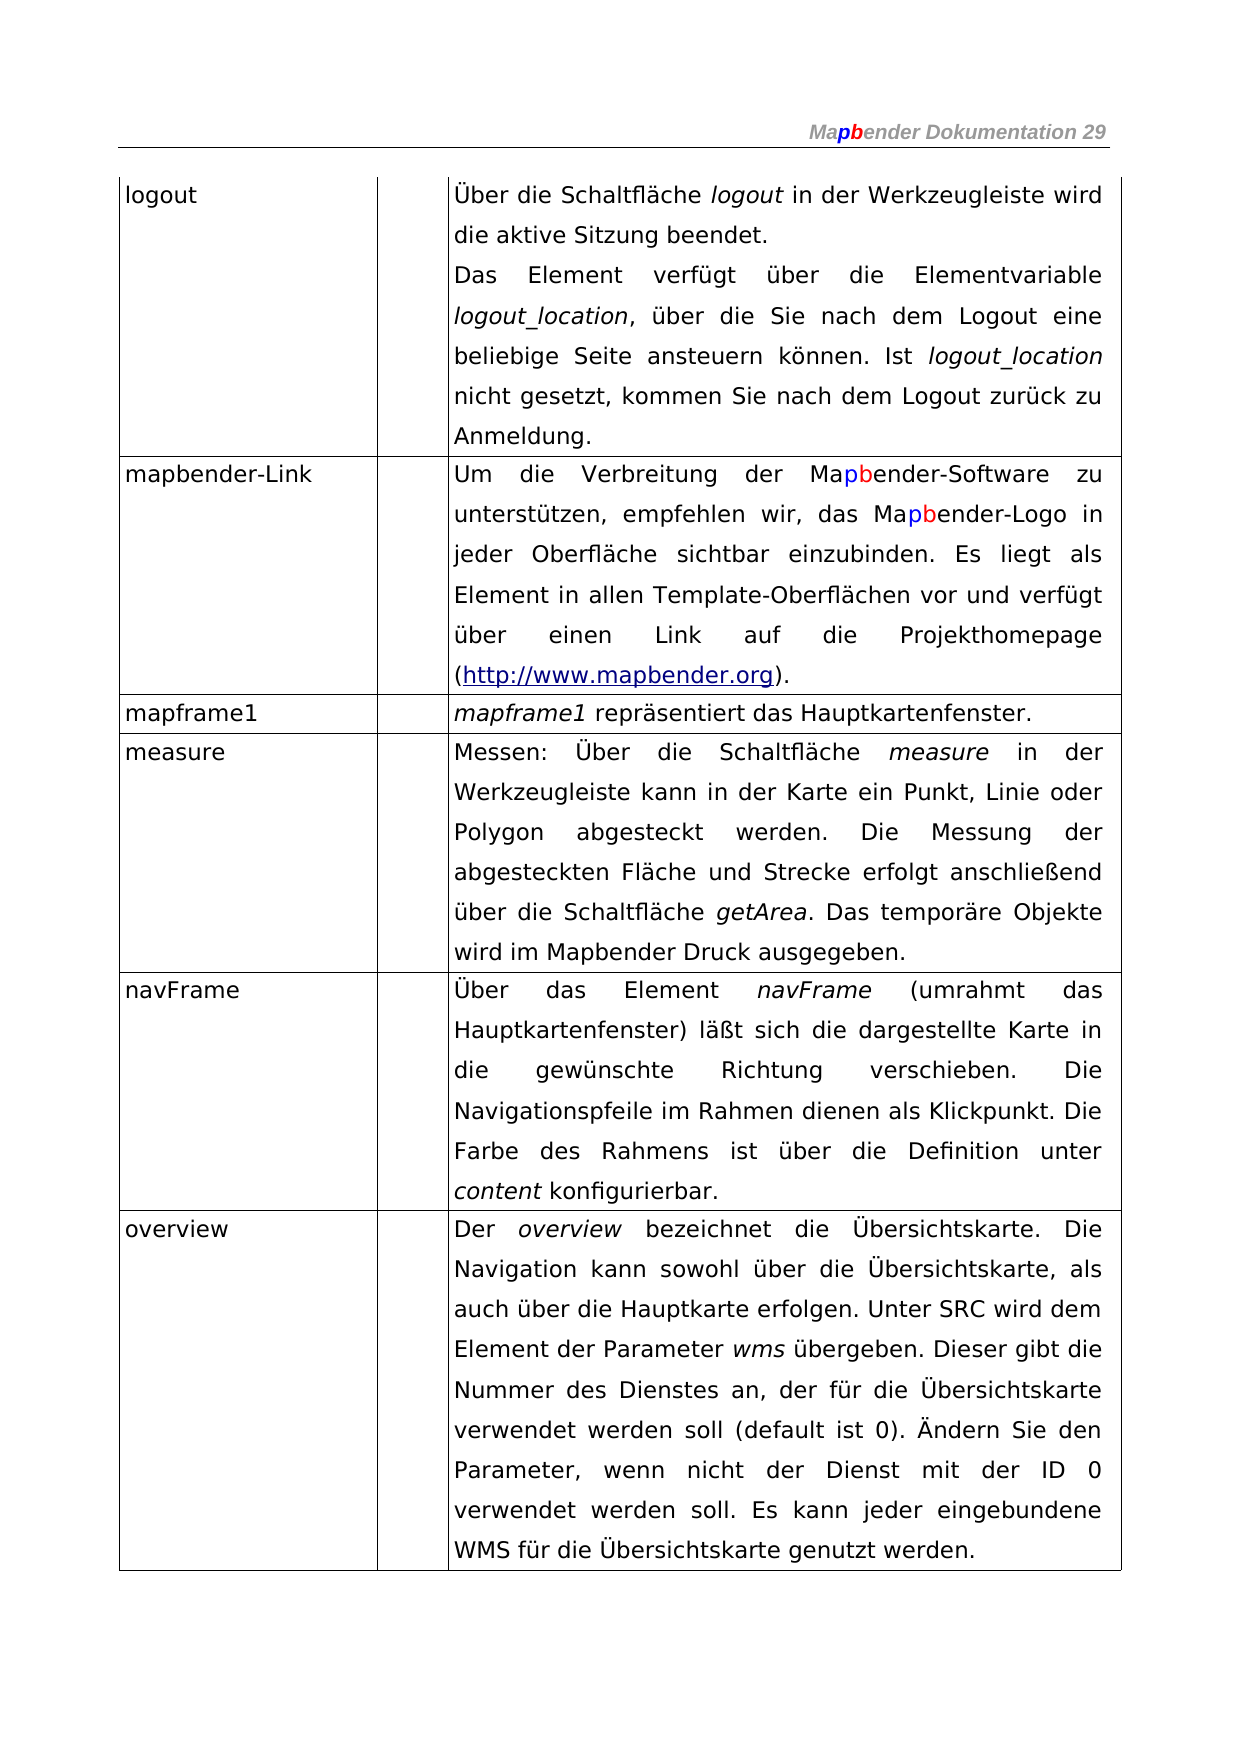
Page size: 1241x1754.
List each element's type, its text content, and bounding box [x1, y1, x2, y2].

table_cell mapbender-Link [120, 457, 377, 694]
table_cell [378, 973, 448, 1210]
table_cell Um die Verbreitung der Mapbender-Software zu unterstützen, empfehlen wir, das Mapbender-Logo in jeder Oberfläche sichtbar einzubinden. Es liegt als Element in allen Template-Oberflächen vor und verfügt über einen Link auf die Projekthomepage (http://www.mapbender.org). [449, 457, 1121, 694]
table_cell Messen: Über die Schaltfläche measure in der Werkzeugleiste kann in der Karte ein Punkt, Linie oder Polygon abgesteckt werden. Die Messung der abgesteckten Fläche und Strecke erfolgt anschließend über die Schaltfläche getArea. Das temporäre Objekte wird im Mapbender Druck ausgegeben. [449, 734, 1121, 972]
table_cell mapframe1 [120, 695, 377, 733]
table_cell measure [120, 734, 377, 972]
table_cell Über die Schaltfläche logout in der Werkzeugleiste wird die aktive Sitzung beendet. Das Element verfügt über die Elementvariable logout_location, über die Sie nach dem Logout eine beliebige Seite ansteuern können. Ist logout_location nicht gesetzt, kommen Sie nach dem Logout zurück zu Anmeldung. [449, 177, 1121, 456]
table_cell navFrame [120, 973, 377, 1210]
table_cell Der overview bezeichnet die Übersichtskarte. Die Navigation kann sowohl über die Übersichtskarte, als auch über die Hauptkarte erfolgen. Unter SRC wird dem Element der Parameter wms übergeben. Dieser gibt die Nummer des Dienstes an, der für die Übersichtskarte verwendet werden soll (default ist 0). Ändern Sie den Parameter, wenn nicht der Dienst mit der ID 0 verwendet werden soll. Es kann jeder eingebundene WMS für die Übersichtskarte genutzt werden. [449, 1211, 1121, 1570]
table_cell mapframe1 repräsentiert das Hauptkartenfenster. [449, 695, 1121, 733]
table_cell Über das Element navFrame (umrahmt das Hauptkartenfenster) läßt sich die dargestellte Karte in die gewünschte Richtung verschieben. Die Navigationspfeile im Rahmen dienen als Klickpunkt. Die Farbe des Rahmens ist über die Definition unter content konfigurierbar. [449, 973, 1121, 1210]
table_cell [378, 734, 448, 972]
table_cell [378, 1211, 448, 1570]
table_cell overview [120, 1211, 377, 1570]
table_cell logout [120, 177, 377, 456]
table_cell [378, 695, 448, 733]
table_cell [378, 457, 448, 694]
table_cell [378, 177, 448, 456]
